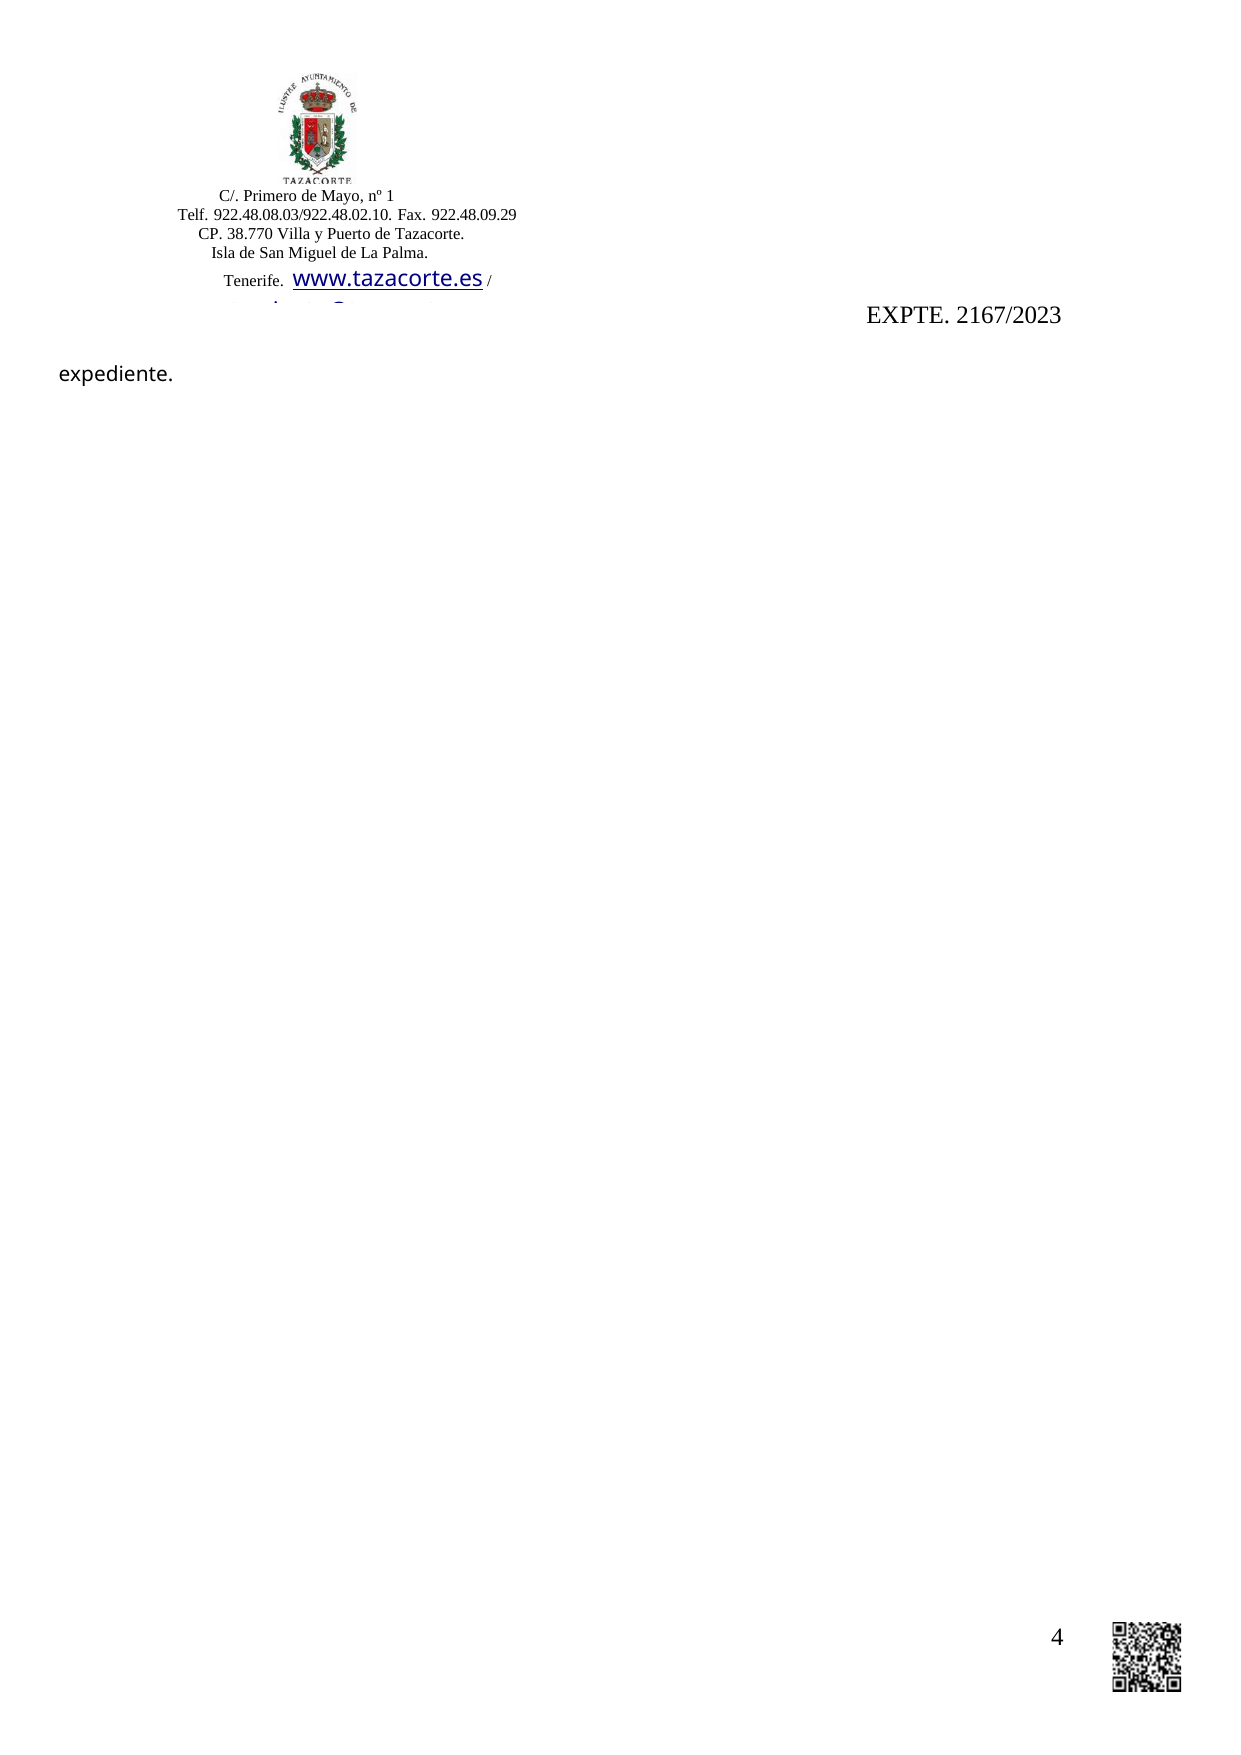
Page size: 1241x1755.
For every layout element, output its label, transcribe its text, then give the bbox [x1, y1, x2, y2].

text expediente. [58, 359, 1063, 387]
